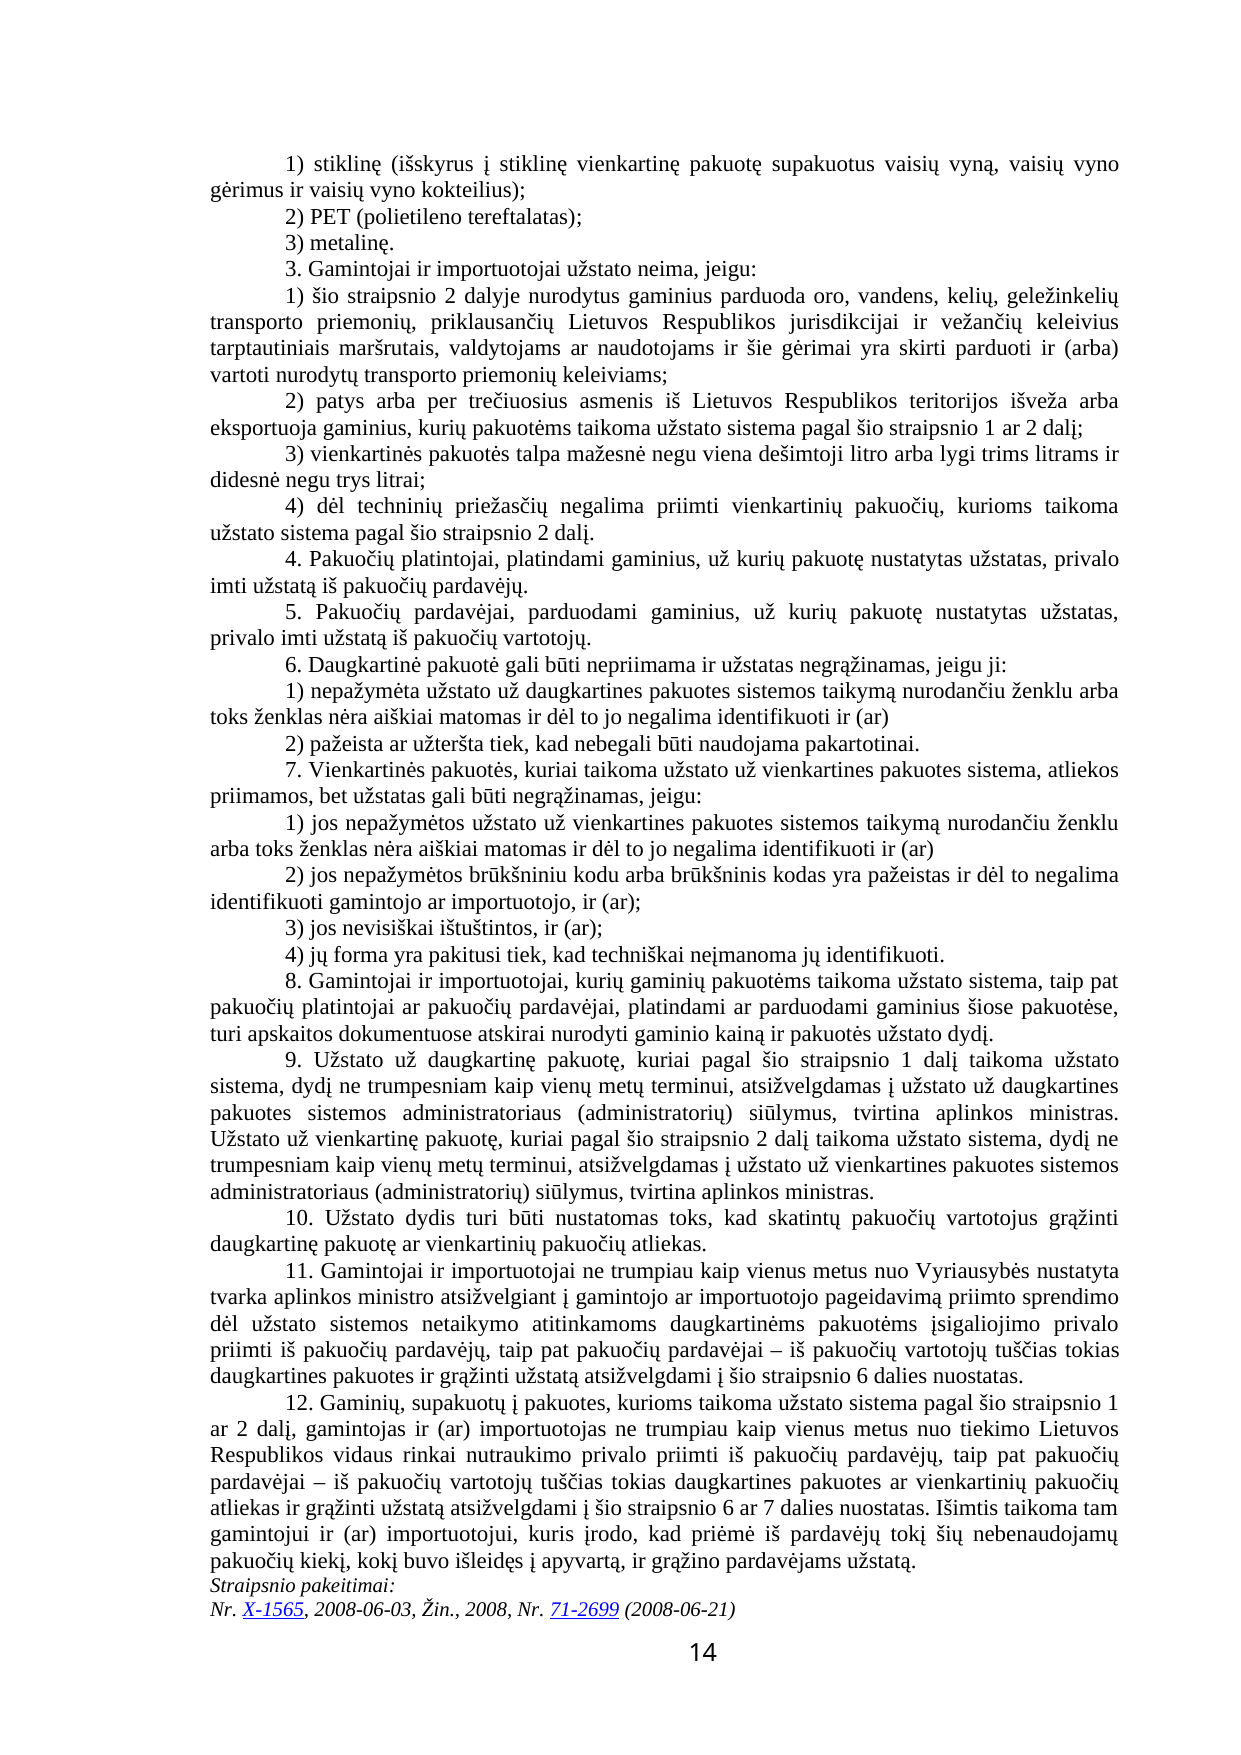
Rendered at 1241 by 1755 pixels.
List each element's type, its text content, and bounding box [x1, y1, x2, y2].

text 3) metalinę. [210, 229, 1120, 255]
text 2) jos nepažymėtos brūkšniniu kodu arba brūkšninis kodas yra pažeistas ir dėl to negalima identifikuoti gamintojo ar importuotojo, ir (ar); [210, 862, 1120, 914]
text 3. Gamintojai ir importuotojai užstato neima, jeigu: [210, 255, 1120, 282]
text 2) PET (polietileno tereftalatas); [210, 203, 1120, 229]
text 4. Pakuočių platintojai, platindami gaminius, už kurių pakuotę nustatytas užstatas, privalo imti užstatą iš pakuočių pardavėjų. [210, 545, 1120, 598]
text 7. Vienkartinės pakuotės, kuriai taikoma užstato už vienkartines pakuotes sistema, atliekos priimamos, bet užstatas gali būti negrąžinamas, jeigu: [210, 756, 1120, 809]
text 8. Gamintojai ir importuotojai, kurių gaminių pakuotėms taikoma užstato sistema, taip pat pakuočių platintojai ar pakuočių pardavėjai, platindami ar parduodami gaminius šiose pakuotėse, turi apskaitos dokumentuose atskirai nurodyti gaminio kainą ir pakuotės užstato dydį. [210, 967, 1120, 1046]
text 2) patys arba per trečiuosius asmenis iš Lietuvos Respublikos teritorijos išveža arba eksportuoja gaminius, kurių pakuotėms taikoma užstato sistema pagal šio straipsnio 1 ar 2 dalį; [210, 387, 1120, 440]
text 9. Užstato už daugkartinę pakuotę, kuriai pagal šio straipsnio 1 dalį taikoma užstato sistema, dydį ne trumpesniam kaip vienų metų terminui, atsižvelgdamas į užstato už daugkartines pakuotes sistemos administratoriaus (administratorių) siūlymus, tvirtina aplinkos ministras. Užstato už vienkartinę pakuotę, kuriai pagal šio straipsnio 2 dalį taikoma užstato sistema, dydį ne trumpesniam kaip vienų metų terminui, atsižvelgdamas į užstato už vienkartines pakuotes sistemos administratoriaus (administratorių) siūlymus, tvirtina aplinkos ministras. [210, 1046, 1120, 1204]
text 4) dėl techninių priežasčių negalima priimti vienkartinių pakuočių, kurioms taikoma užstato sistema pagal šio straipsnio 2 dalį. [210, 493, 1120, 545]
text 6. Daugkartinė pakuotė gali būti nepriimama ir užstatas negrąžinamas, jeigu ji: [210, 651, 1120, 677]
text 10. Užstato dydis turi būti nustatomas toks, kad skatintų pakuočių vartotojus grąžinti daugkartinę pakuotę ar vienkartinių pakuočių atliekas. [210, 1204, 1120, 1257]
text 11. Gamintojai ir importuotojai ne trumpiau kaip vienus metus nuo Vyriausybės nustatyta tvarka aplinkos ministro atsižvelgiant į gamintojo ar importuotojo pageidavimą priimto sprendimo dėl užstato sistemos netaikymo atitinkamoms daugkartinėms pakuotėms įsigaliojimo privalo priimti iš pakuočių pardavėjų, taip pat pakuočių pardavėjai – iš pakuočių vartotojų tuščias tokias daugkartines pakuotes ir grąžinti užstatą atsižvelgdami į šio straipsnio 6 dalies nuostatas. [210, 1257, 1120, 1389]
text 1) stiklinę (išskyrus į stiklinę vienkartinę pakuotę supakuotus vaisių vyną, vaisių vyno gėrimus ir vaisių vyno kokteilius); [210, 150, 1120, 203]
text 3) vienkartinės pakuotės talpa mažesnė negu viena dešimtoji litro arba lygi trims litrams ir didesnė negu trys litrai; [210, 440, 1120, 493]
text 2) pažeista ar užteršta tiek, kad nebegali būti naudojama pakartotinai. [210, 730, 1120, 756]
text 3) jos nevisiškai ištuštintos, ir (ar); [210, 914, 1120, 941]
text 12. Gaminių, supakuotų į pakuotes, kurioms taikoma užstato sistema pagal šio straipsnio 1 ar 2 dalį, gamintojas ir (ar) importuotojas ne trumpiau kaip vienus metus nuo tiekimo Lietuvos Respublikos vidaus rinkai nutraukimo privalo priimti iš pakuočių pardavėjų, taip pat pakuočių pardavėjai – iš pakuočių vartotojų tuščias tokias daugkartines pakuotes ar vienkartinių pakuočių atliekas ir grąžinti užstatą atsižvelgdami į šio straipsnio 6 ar 7 dalies nuostatas. Išimtis taikoma tam gamintojui ir (ar) importuotojui, kuris įrodo, kad priėmė iš pardavėjų tokį šių nebenaudojamų pakuočių kiekį, kokį buvo išleidęs į apyvartą, ir grąžino pardavėjams užstatą. [210, 1389, 1120, 1573]
text Nr. X-1565, 2008-06-03, Žin., 2008, Nr. 71-2699 (2008-06-21) [210, 1597, 1120, 1621]
text 1) šio straipsnio 2 dalyje nurodytus gaminius parduoda oro, vandens, kelių, geležinkelių transporto priemonių, priklausančių Lietuvos Respublikos jurisdikcijai ir vežančių keleivius tarptautiniais maršrutais, valdytojams ar naudotojams ir šie gėrimai yra skirti parduoti ir (arba) vartoti nurodytų transporto priemonių keleiviams; [210, 282, 1120, 387]
text Straipsnio pakeitimai: [210, 1573, 1120, 1597]
text 1) jos nepažymėtos užstato už vienkartines pakuotes sistemos taikymą nurodančiu ženklu arba toks ženklas nėra aiškiai matomas ir dėl to jo negalima identifikuoti ir (ar) [210, 809, 1120, 862]
text 5. Pakuočių pardavėjai, parduodami gaminius, už kurių pakuotę nustatytas užstatas, privalo imti užstatą iš pakuočių vartotojų. [210, 598, 1120, 651]
text 1) nepažymėta užstato už daugkartines pakuotes sistemos taikymą nurodančiu ženklu arba toks ženklas nėra aiškiai matomas ir dėl to jo negalima identifikuoti ir (ar) [210, 677, 1120, 730]
text 4) jų forma yra pakitusi tiek, kad techniškai neįmanoma jų identifikuoti. [210, 941, 1120, 967]
